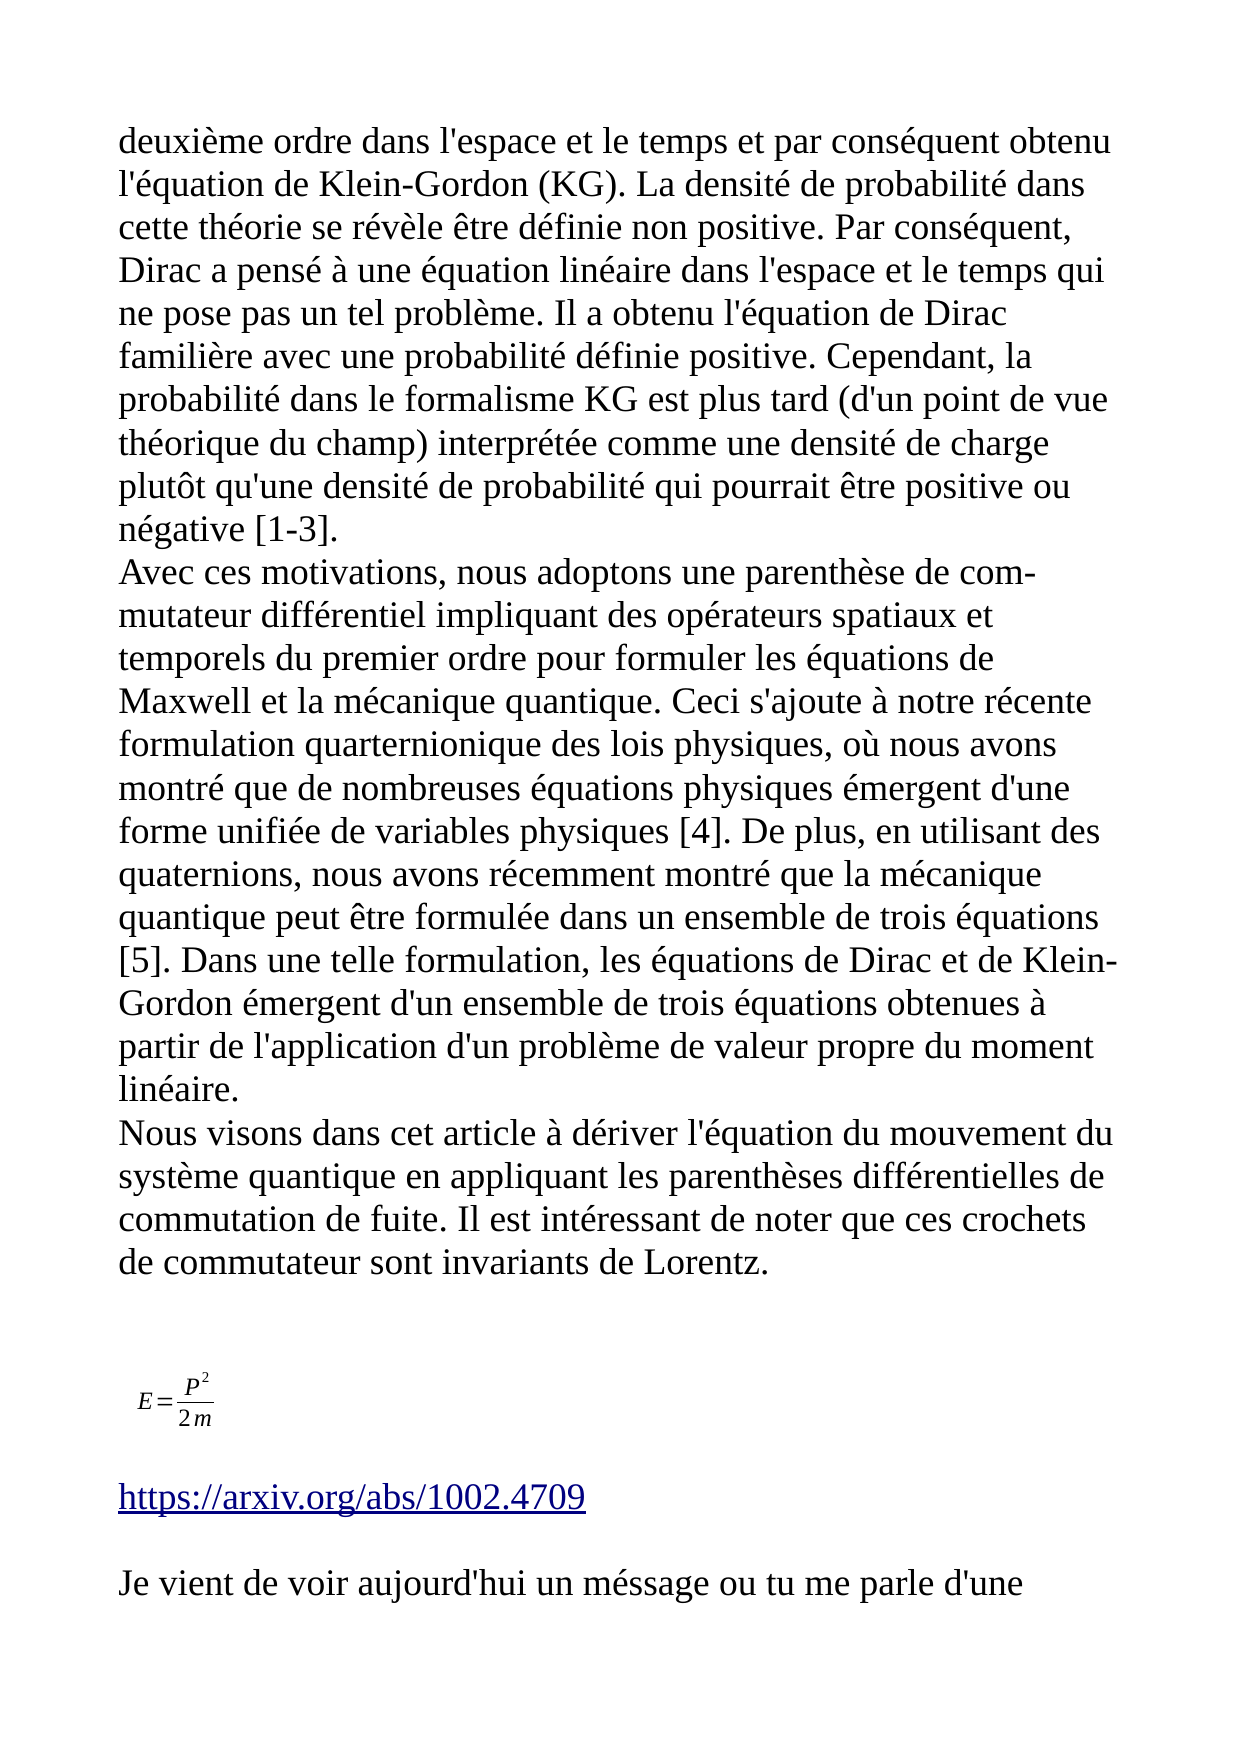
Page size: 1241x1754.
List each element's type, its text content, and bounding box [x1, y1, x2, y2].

text deuxième ordre dans l'espace et le temps et par conséquent obtenu l'équation de Klein-Gordon (KG). La densité de probabilité dans cette théorie se révèle être définie non positive. Par conséquent, Dirac a pensé à une équation linéaire dans l'espace et le temps qui ne pose pas un tel problème. Il a obtenu l'équation de Dirac familière avec une probabilité définie positive. Cependant, la probabilité dans le formalisme KG est plus tard (d'un point de vue théorique du champ) interprétée comme une densité de charge plutôt qu'une densité de probabilité qui pourrait être positive ou négative [1-3]. [118, 118, 1122, 549]
text Je vient de voir aujourd'hui un méssage ou tu me parle d'une [118, 1561, 1122, 1604]
text https://arxiv.org/abs/1002.4709 [118, 1474, 1122, 1517]
text Nous visons dans cet article à dériver l'équation du mouvement du système quantique en appliquant les parenthèses différentielles de commutation de fuite. Il est intéressant de noter que ces crochets de commutateur sont invariants de Lorentz. [118, 1110, 1122, 1282]
text Avec ces motivations, nous adoptons une parenthèse de com- mutateur différentiel impliquant des opérateurs spatiaux et temporels du premier ordre pour formuler les équations de Maxwell et la mécanique quantique. Ceci s'ajoute à notre récente formulation quarternionique des lois physiques, où nous avons montré que de nombreuses équations physiques émergent d'une forme unifiée de variables physiques [4]. De plus, en utilisant des quaternions, nous avons récemment montré que la mécanique quantique peut être formulée dans un ensemble de trois équations [5]. Dans une telle formulation, les équations de Dirac et de Klein-Gordon émergent d'un ensemble de trois équations obtenues à partir de l'application d'un problème de valeur propre du moment linéaire. [118, 549, 1122, 1110]
